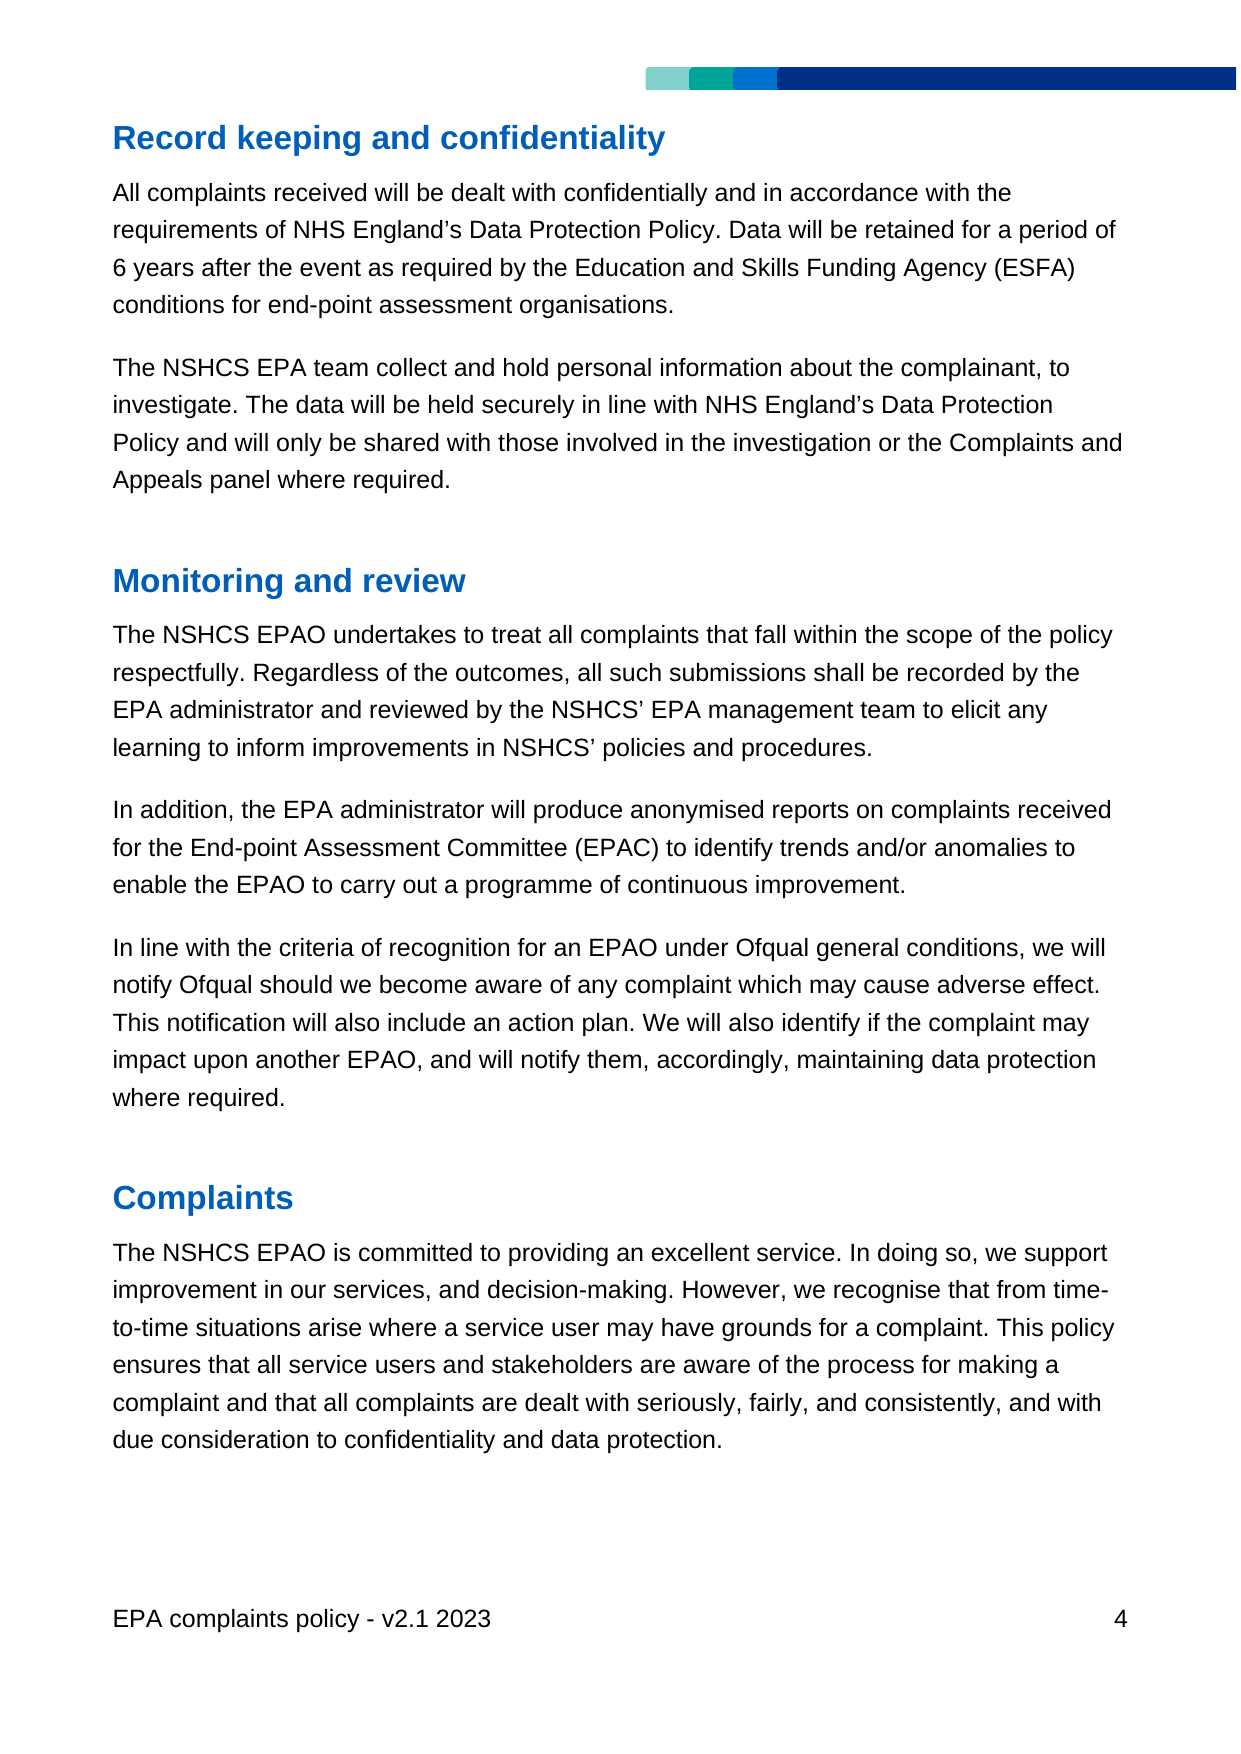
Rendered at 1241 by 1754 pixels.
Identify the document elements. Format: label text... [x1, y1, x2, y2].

text The NSHCS EPAO is committed to providing an excellent service. In doing so, we support improvement in our services, and decision-making. However, we recognise that from time-to-time situations arise where a service user may have grounds for a complaint. This policy ensures that all service users and stakeholders are aware of the process for making a complaint and that all complaints are dealt with seriously, fairly, and consistently, and with due consideration to confidentiality and data protection. [112, 1229, 1128, 1454]
subtitle Complaints [112, 1178, 1128, 1217]
text In line with the criteria of recognition for an EPAO under Ofqual general conditions, we will notify Ofqual should we become aware of any complaint which may cause adverse effect. This notification will also include an action plan. We will also identify if the complaint may impact upon another EPAO, and will notify them, accordingly, maintaining data protection where required. [112, 924, 1128, 1112]
text The NSHCS EPAO undertakes to treat all complaints that fall within the scope of the policy respectfully. Regardless of the outcomes, all such submissions shall be recorded by the EPA administrator and reviewed by the NSHCS’ EPA management team to elicit any learning to inform improvements in NSHCS’ policies and procedures. [112, 612, 1128, 762]
subtitle Record keeping and confidentiality [112, 118, 1128, 157]
text In addition, the EPA administrator will produce anonymised reports on complaints received for the End-point Assessment Committee (EPAC) to identify trends and/or anomalies to enable the EPAO to carry out a programme of continuous improvement. [112, 787, 1128, 899]
text The NSHCS EPA team collect and hold personal information about the complainant, to investigate. The data will be held securely in line with NHS England’s Data Protection Policy and will only be shared with those involved in the investigation or the Complaints and Appeals panel where required. [112, 344, 1128, 494]
subtitle Monitoring and review [112, 561, 1128, 599]
text All complaints received will be dealt with confidentially and in accordance with the requirements of NHS England’s Data Protection Policy. Data will be retained for a period of 6 years after the event as required by the Education and Skills Funding Agency (ESFA) conditions for end-point assessment organisations. [112, 169, 1128, 319]
